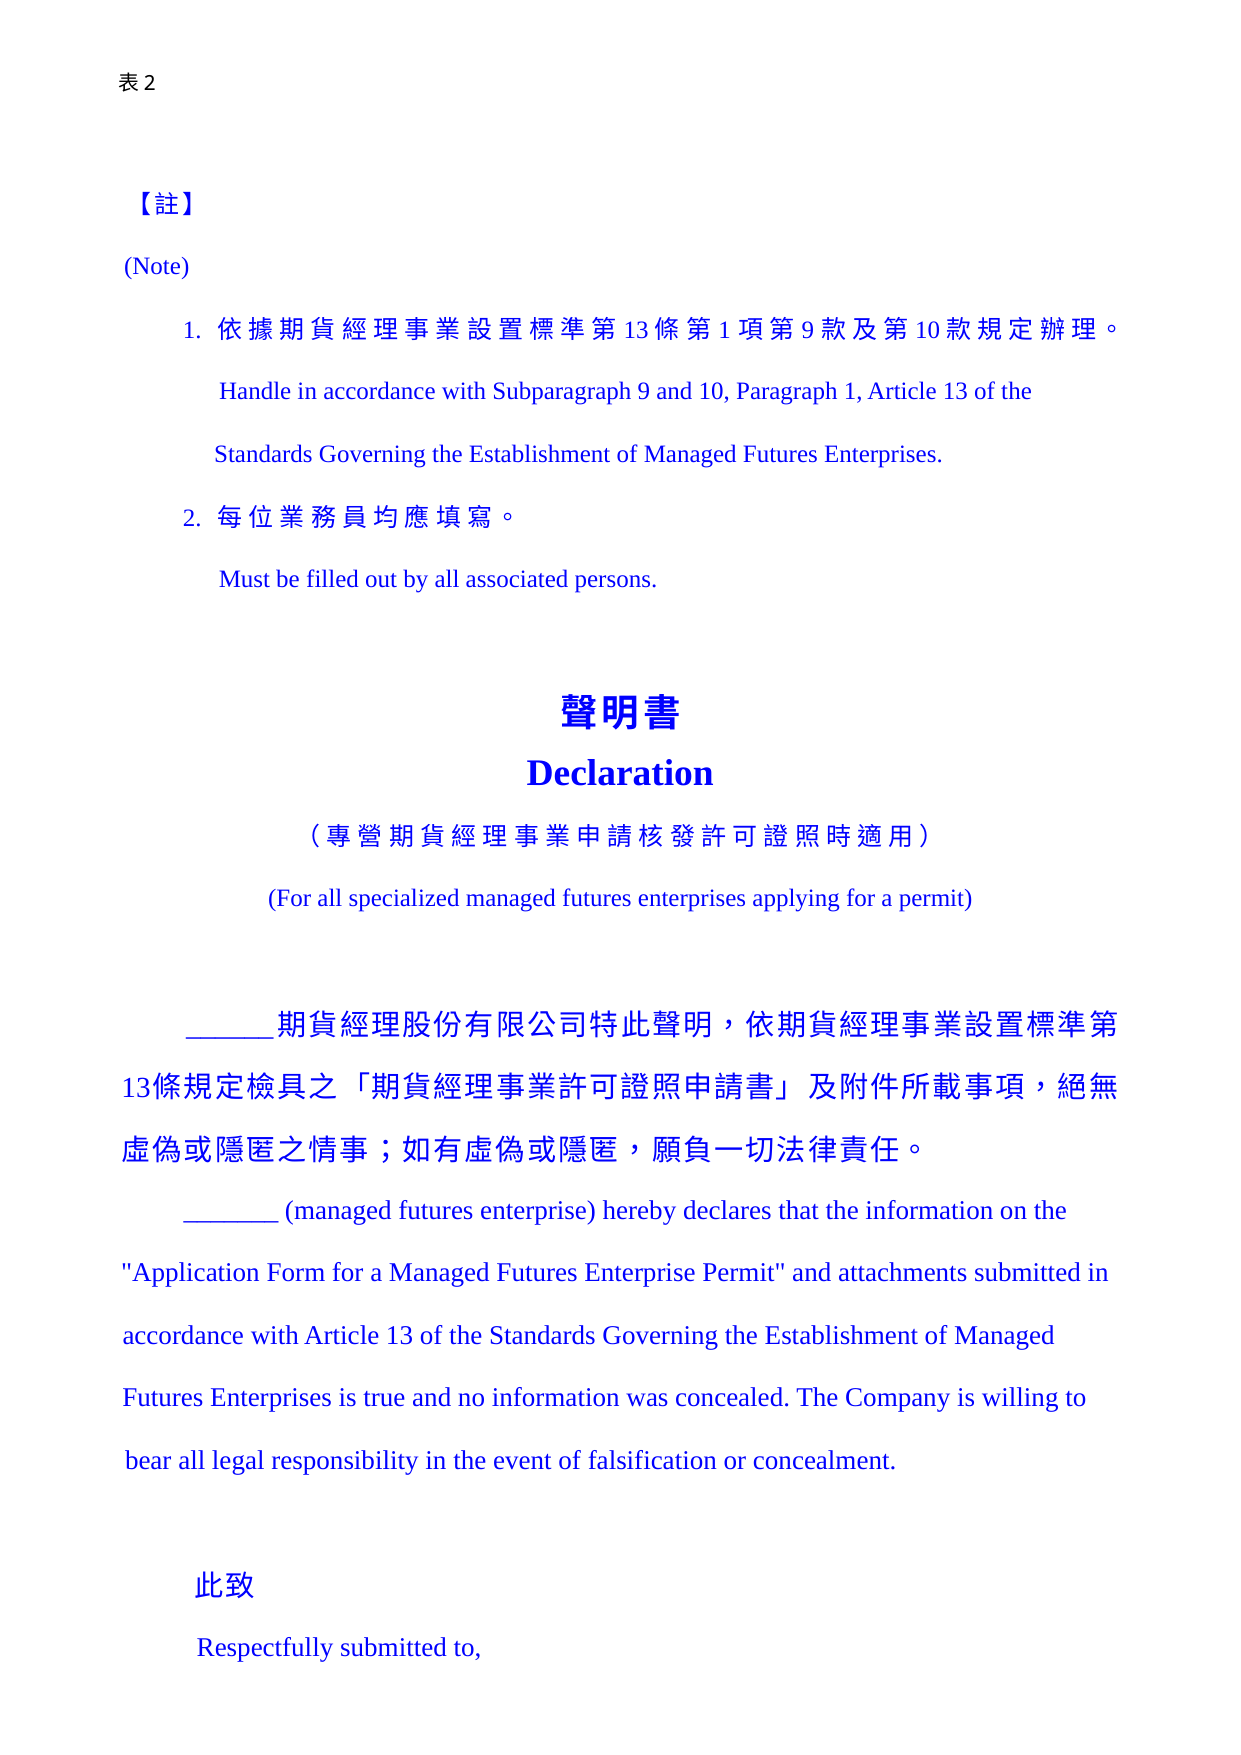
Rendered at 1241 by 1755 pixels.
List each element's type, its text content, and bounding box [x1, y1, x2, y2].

text ______期貨經理股份有限公司特此聲明，依期貨經理事業設置標準第13條規定檢具之「期貨經理事業許可證照申請書」及附件所載事項，絕無虛偽或隱匿之情事；如有虛偽或隱匿，願負一切法律責任。 [120, 981, 1120, 1168]
text (Note) [120, 224, 1120, 286]
text 【註】 [120, 161, 1120, 224]
text 聲明書 [120, 668, 1120, 731]
text _______ (managed futures enterprise) hereby declares that the information on the "Application Form for a Managed Futures Enterprise Permit" and attachments submitted in accordance with Article 13 of the Standards Governing the Establishment of Managed Futures Enterprises is true and no information was concealed. The Company is willing to bear all legal responsibility in the event of falsification or concealment. [120, 1168, 1120, 1481]
text （專營期貨經理事業申請核發許可證照時適用） [120, 793, 1120, 856]
text Declaration [120, 731, 1120, 793]
text Respectfully submitted to, [191, 1606, 1120, 1668]
list 每位業務員均應填寫。 Must be filled out by all associated persons. [179, 474, 1120, 599]
list 依據期貨經理事業設置標準第13條第1項第9款及第10款規定辦理。 Handle in accordance with Subparagraph 9 and 10, Paragraph 1, Article 13 of the Standards Governing the Establishment of Managed Futures Enterprises. [179, 286, 1120, 474]
text (For all specialized managed futures enterprises applying for a permit) [120, 856, 1120, 918]
text 此致 [191, 1543, 1120, 1606]
